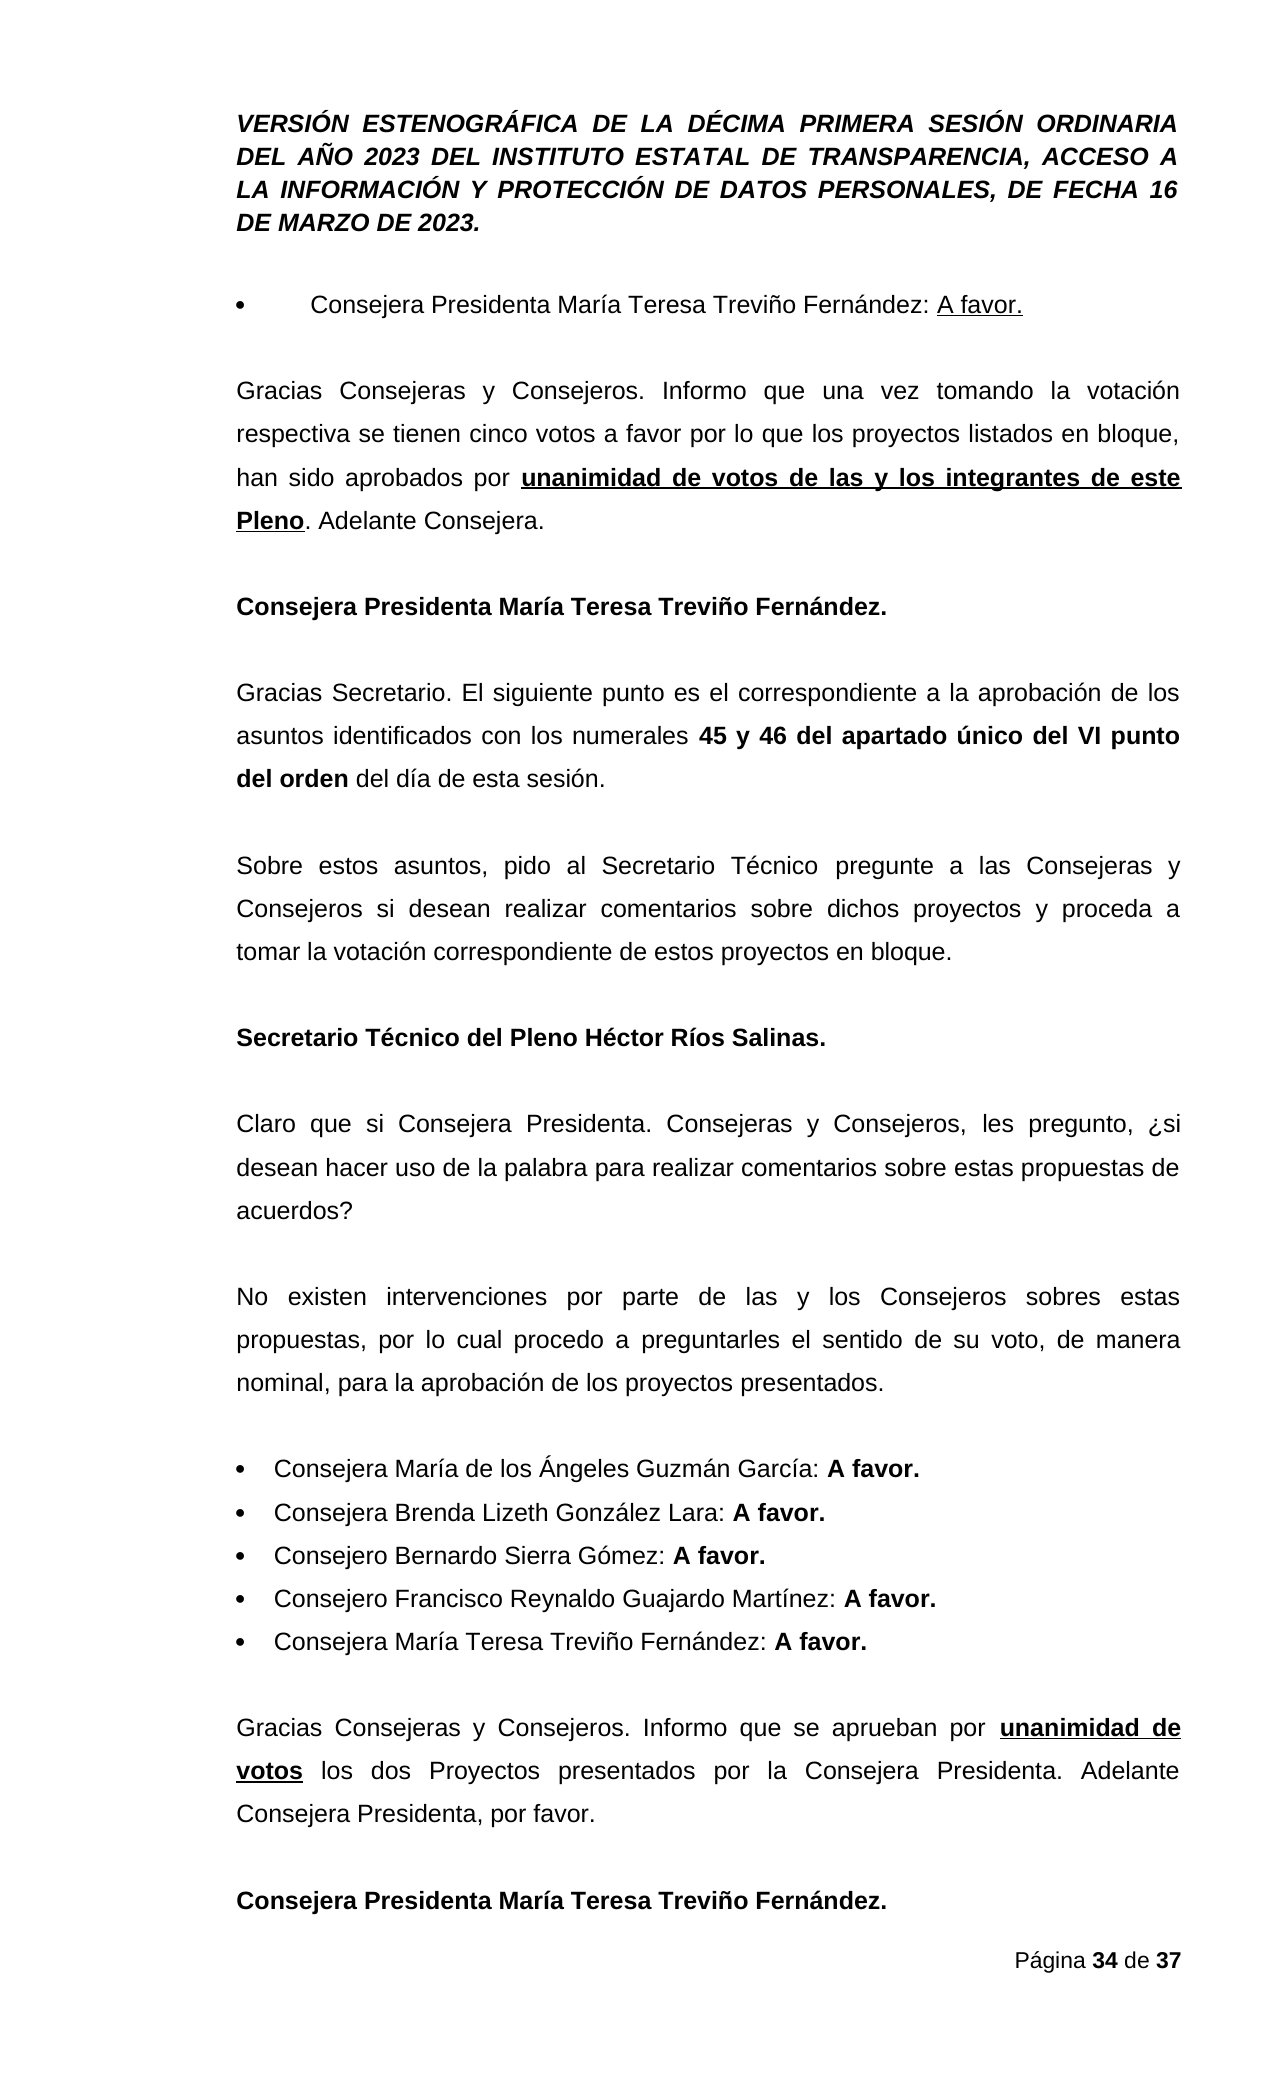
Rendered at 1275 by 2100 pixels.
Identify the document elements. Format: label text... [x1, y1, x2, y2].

list Consejera María Teresa Treviño Fernández: A favor. [236, 1627, 1181, 1656]
text Consejera Presidenta María Teresa Treviño Fernández. [236, 1886, 1198, 1914]
text Secretario Técnico del Pleno Héctor Ríos Salinas. [236, 1023, 1181, 1052]
text Sobre estos asuntos, pido al Secretario Técnico pregunte a las Consejeras y Consejeros si desean realizar comentarios sobre dichos proyectos y proceda a tomar la votación correspondiente de estos proyectos en bloque. [236, 851, 1181, 966]
list Consejero Bernardo Sierra Gómez: A favor. [236, 1541, 1181, 1569]
text Gracias Consejeras y Consejeros. Informo que una vez tomando la votación respectiva se tienen cinco votos a favor por lo que los proyectos listados en bloque, han sido aprobados por unanimidad de votos de las y los integrantes de este Pleno. Adelante Consejera. [236, 376, 1181, 534]
list Consejero Francisco Reynaldo Guajardo Martínez: A favor. [236, 1584, 1181, 1613]
list Consejera María de los Ángeles Guzmán García: A favor. [236, 1454, 1181, 1483]
text Claro que si Consejera Presidenta. Consejeras y Consejeros, les pregunto, ¿si desean hacer uso de la palabra para realizar comentarios sobre estas propuestas de acuerdos? [236, 1109, 1181, 1224]
text Gracias Consejeras y Consejeros. Informo que se aprueban por unanimidad de votos los dos Proyectos presentados por la Consejera Presidenta. Adelante Consejera Presidenta, por favor. [236, 1713, 1181, 1828]
list Consejera Presidenta María Teresa Treviño Fernández: A favor. [236, 290, 1181, 319]
text No existen intervenciones por parte de las y los Consejeros sobres estas propuestas, por lo cual procedo a preguntarles el sentido de su voto, de manera nominal, para la aprobación de los proyectos presentados. [236, 1282, 1181, 1397]
text Consejera Presidenta María Teresa Treviño Fernández. [236, 592, 1181, 621]
list Consejera Brenda Lizeth González Lara: A favor. [236, 1498, 1181, 1526]
text Gracias Secretario. El siguiente punto es el correspondiente a la aprobación de los asuntos identificados con los numerales 45 y 46 del apartado único del VI punto del orden del día de esta sesión. [236, 678, 1181, 793]
